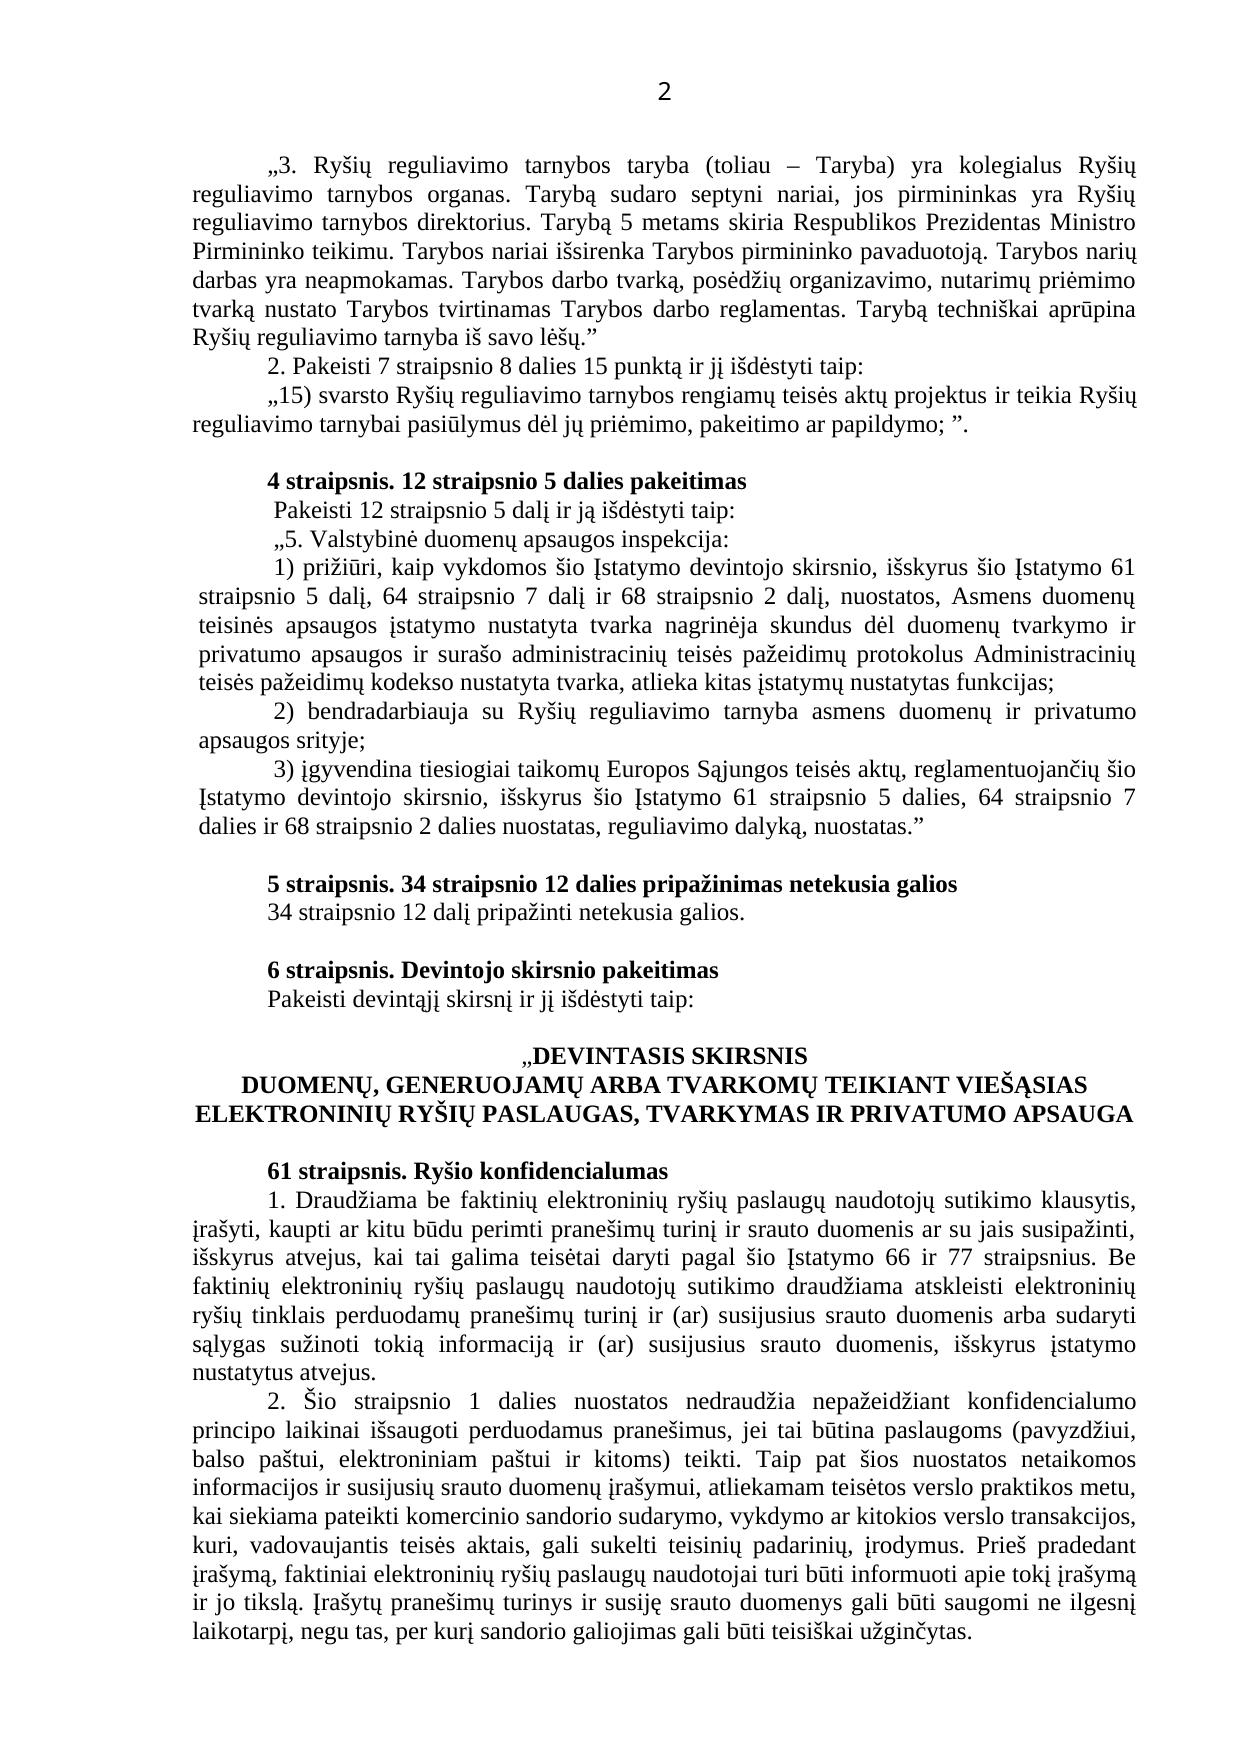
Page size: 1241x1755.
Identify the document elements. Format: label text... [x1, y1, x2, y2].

text 5 straipsnis. 34 straipsnio 12 dalies pripažinimas netekusia galios [192, 869, 1137, 897]
text 4 straipsnis. 12 straipsnio 5 dalies pakeitimas [192, 466, 1137, 495]
text „5. Valstybinė duomenų apsaugos inspekcija: [198, 524, 1137, 552]
text 2. Šio straipsnio 1 dalies nuostatos nedraudžia nepažeidžiant konfidencialumo principo laikinai išsaugoti perduodamus pranešimus, jei tai būtina paslaugoms (pavyzdžiui, balso paštui, elektroniniam paštui ir kitoms) teikti. Taip pat šios nuostatos netaikomos informacijos ir susijusių srauto duomenų įrašymui, atliekamam teisėtos verslo praktikos metu, kai siekiama pateikti komercinio sandorio sudarymo, vykdymo ar kitokios verslo transakcijos, kuri, vadovaujantis teisės aktais, gali sukelti teisinių padarinių, įrodymus. Prieš pradedant įrašymą, faktiniai elektroninių ryšių paslaugų naudotojai turi būti informuoti apie tokį įrašymą ir jo tikslą. Įrašytų pranešimų turinys ir susiję srauto duomenys gali būti saugomi ne ilgesnį laikotarpį, negu tas, per kurį sandorio galiojimas gali būti teisiškai užginčytas. [192, 1386, 1137, 1645]
text DUOMENŲ, GENERUOJAMŲ ARBA TVARKOMŲ TEIKIANT VIEŠĄSIAS ELEKTRONINIŲ RYŠIŲ PASLAUGAS, TVARKYMAS IR PRIVATUMO APSAUGA [192, 1070, 1137, 1127]
text 61 straipsnis. Ryšio konfidencialumas [192, 1156, 1137, 1185]
text 2) bendradarbiauja su Ryšių reguliavimo tarnyba asmens duomenų ir privatumo apsaugos srityje; [198, 696, 1137, 754]
text 6 straipsnis. Devintojo skirsnio pakeitimas [192, 955, 1137, 984]
text 1. Draudžiama be faktinių elektroninių ryšių paslaugų naudotojų sutikimo klausytis, įrašyti, kaupti ar kitu būdu perimti pranešimų turinį ir srauto duomenis ar su jais susipažinti, išskyrus atvejus, kai tai galima teisėtai daryti pagal šio Įstatymo 66 ir 77 straipsnius. Be faktinių elektroninių ryšių paslaugų naudotojų sutikimo draudžiama atskleisti elektroninių ryšių tinklais perduodamų pranešimų turinį ir (ar) susijusius srauto duomenis arba sudaryti sąlygas sužinoti tokią informaciją ir (ar) susijusius srauto duomenis, išskyrus įstatymo nustatytus atvejus. [192, 1185, 1137, 1386]
text Pakeisti devintąjį skirsnį ir jį išdėstyti taip: [192, 984, 1137, 1012]
text 1) prižiūri, kaip vykdomos šio Įstatymo devintojo skirsnio, išskyrus šio Įstatymo 61 straipsnio 5 dalį, 64 straipsnio 7 dalį ir 68 straipsnio 2 dalį, nuostatos, Asmens duomenų teisinės apsaugos įstatymo nustatyta tvarka nagrinėja skundus dėl duomenų tvarkymo ir privatumo apsaugos ir surašo administracinių teisės pažeidimų protokolus Administracinių teisės pažeidimų kodekso nustatyta tvarka, atlieka kitas įstatymų nustatytas funkcijas; [198, 552, 1137, 696]
text 2. Pakeisti 7 straipsnio 8 dalies 15 punktą ir jį išdėstyti taip: [192, 351, 1137, 380]
text „DEVINTASIS skirsnis [192, 1041, 1137, 1070]
text „3. Ryšių reguliavimo tarnybos taryba (toliau – Taryba) yra kolegialus Ryšių reguliavimo tarnybos organas. Tarybą sudaro septyni nariai, jos pirmininkas yra Ryšių reguliavimo tarnybos direktorius. Tarybą 5 metams skiria Respublikos Prezidentas Ministro Pirmininko teikimu. Tarybos nariai išsirenka Tarybos pirmininko pavaduotoją. Tarybos narių darbas yra neapmokamas. Tarybos darbo tvarką, posėdžių organizavimo, nutarimų priėmimo tvarką nustato Tarybos tvirtinamas Tarybos darbo reglamentas. Tarybą techniškai aprūpina Ryšių reguliavimo tarnyba iš savo lėšų.” [192, 150, 1137, 351]
text Pakeisti 12 straipsnio 5 dalį ir ją išdėstyti taip: [198, 495, 1137, 524]
text „15) svarsto Ryšių reguliavimo tarnybos rengiamų teisės aktų projektus ir teikia Ryšių reguliavimo tarnybai pasiūlymus dėl jų priėmimo, pakeitimo ar papildymo; ”. [192, 380, 1137, 437]
text 3) įgyvendina tiesiogiai taikomų Europos Sąjungos teisės aktų, reglamentuojančių šio Įstatymo devintojo skirsnio, išskyrus šio Įstatymo 61 straipsnio 5 dalies, 64 straipsnio 7 dalies ir 68 straipsnio 2 dalies nuostatas, reguliavimo dalyką, nuostatas.” [198, 754, 1137, 840]
text 34 straipsnio 12 dalį pripažinti netekusia galios. [192, 897, 1137, 926]
